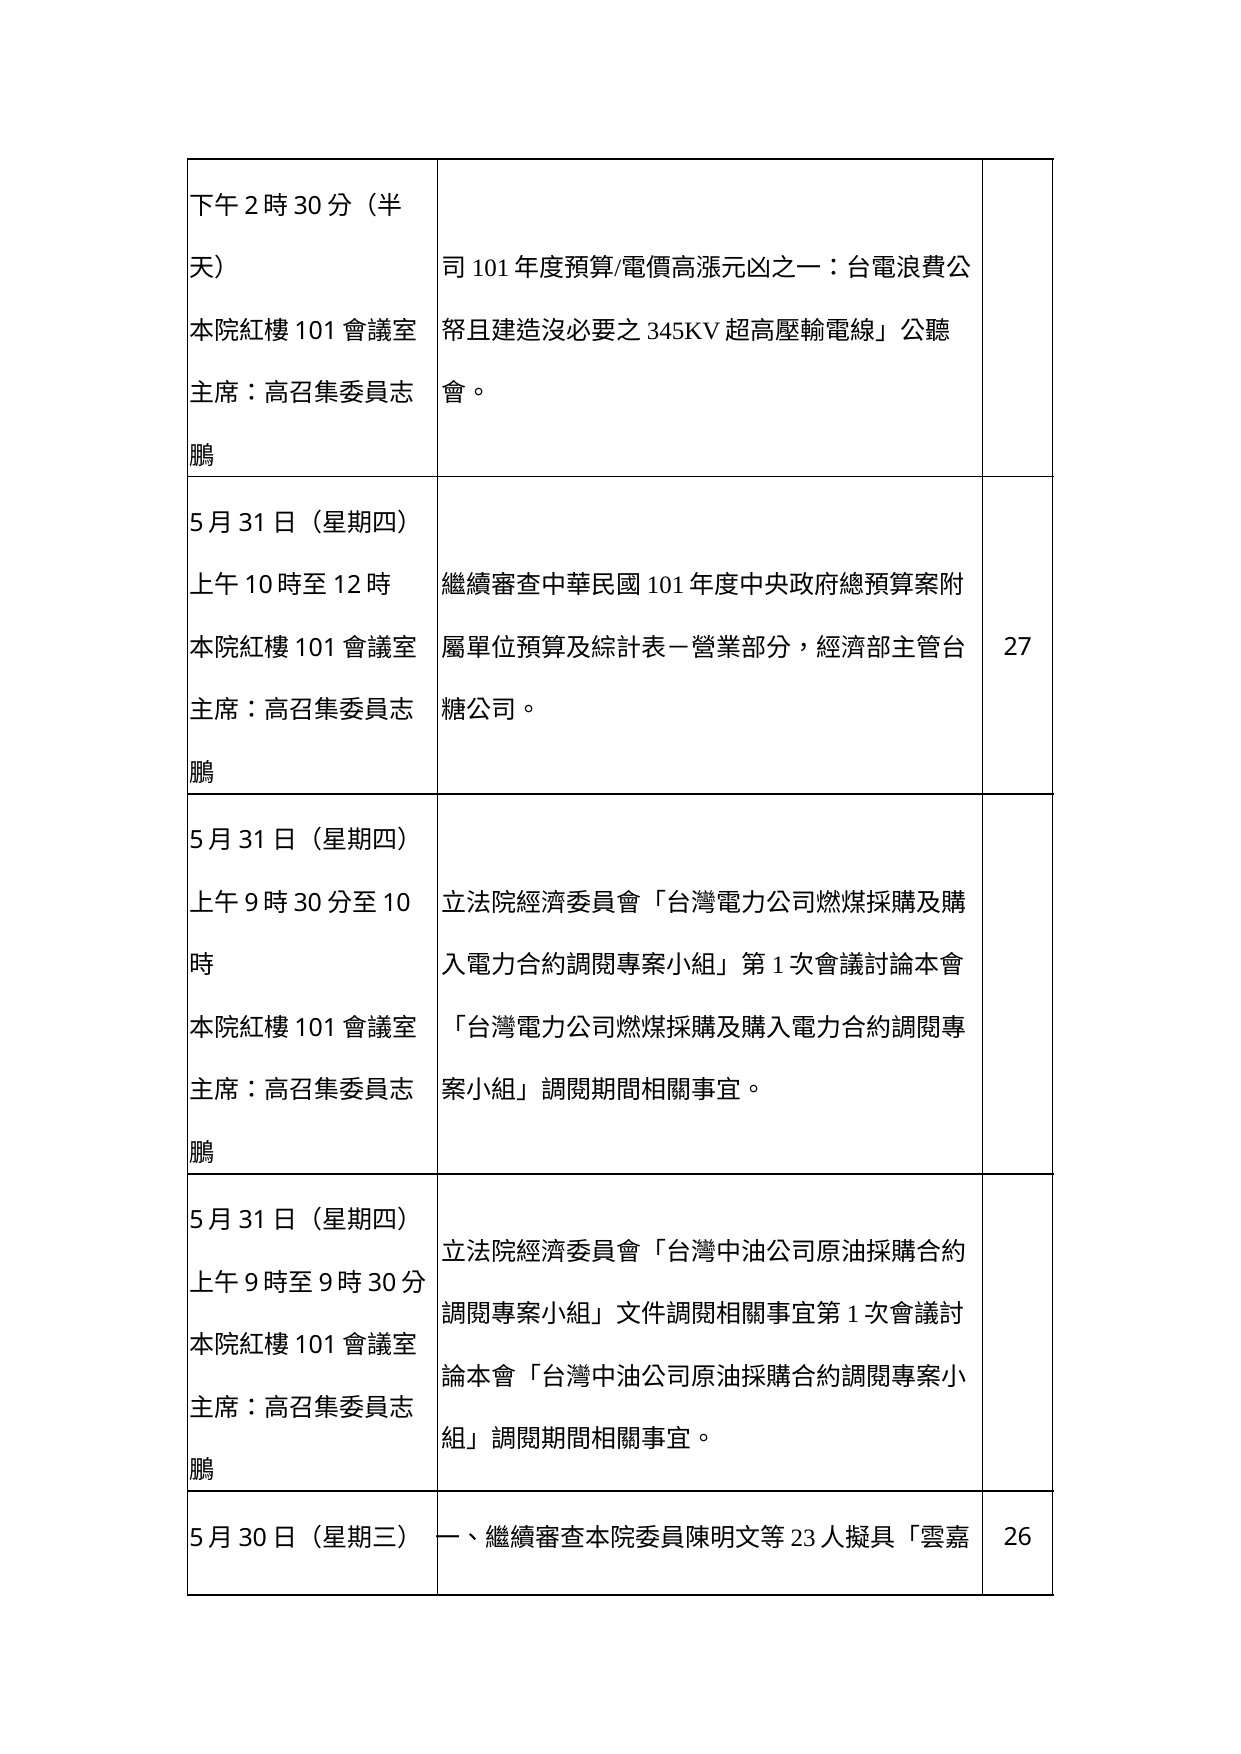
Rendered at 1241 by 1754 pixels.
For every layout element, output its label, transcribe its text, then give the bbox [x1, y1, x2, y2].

table_cell 5月31日（星期四） 上午10時至12時 本院紅樓101會議室 主席：高召集委員志鵬 [188, 477, 437, 793]
table_cell 5月31日（星期四） 上午9時至9時30分 本院紅樓101會議室 主席：高召集委員志鵬 [188, 1175, 437, 1490]
table_cell 一、繼續審查本院委員陳明文等23人擬具「雲嘉 [438, 1492, 982, 1594]
table_cell [983, 795, 1052, 1173]
table_cell 繼續審查中華民國101年度中央政府總預算案附屬單位預算及綜計表－營業部分，經濟部主管台糖公司。 [438, 477, 982, 793]
table_cell 27 [983, 477, 1052, 793]
table_cell 下午2時30分（半天） 本院紅樓101會議室 主席：高召集委員志鵬 [188, 160, 437, 476]
table_cell [983, 160, 1052, 476]
table_cell 26 [983, 1492, 1052, 1594]
table_cell 立法院經濟委員會「台灣電力公司燃煤採購及購入電力合約調閱專案小組」第1次會議討論本會「台灣電力公司燃煤採購及購入電力合約調閱專案小組」調閱期間相關事宜。 [438, 795, 982, 1173]
table_cell 立法院經濟委員會「台灣中油公司原油採購合約調閱專案小組」文件調閱相關事宜第1次會議討論本會「台灣中油公司原油採購合約調閱專案小組」調閱期間相關事宜。 [438, 1175, 982, 1490]
table_cell 5月30日（星期三） [188, 1492, 437, 1594]
table_cell 司101年度預算/電價高漲元凶之一：台電浪費公帑且建造沒必要之345KV超高壓輸電線」公聽會。 [438, 160, 982, 476]
table_cell 5月31日（星期四） 上午9時30分至10時 本院紅樓101會議室 主席：高召集委員志鵬 [188, 795, 437, 1173]
table_cell [983, 1175, 1052, 1490]
